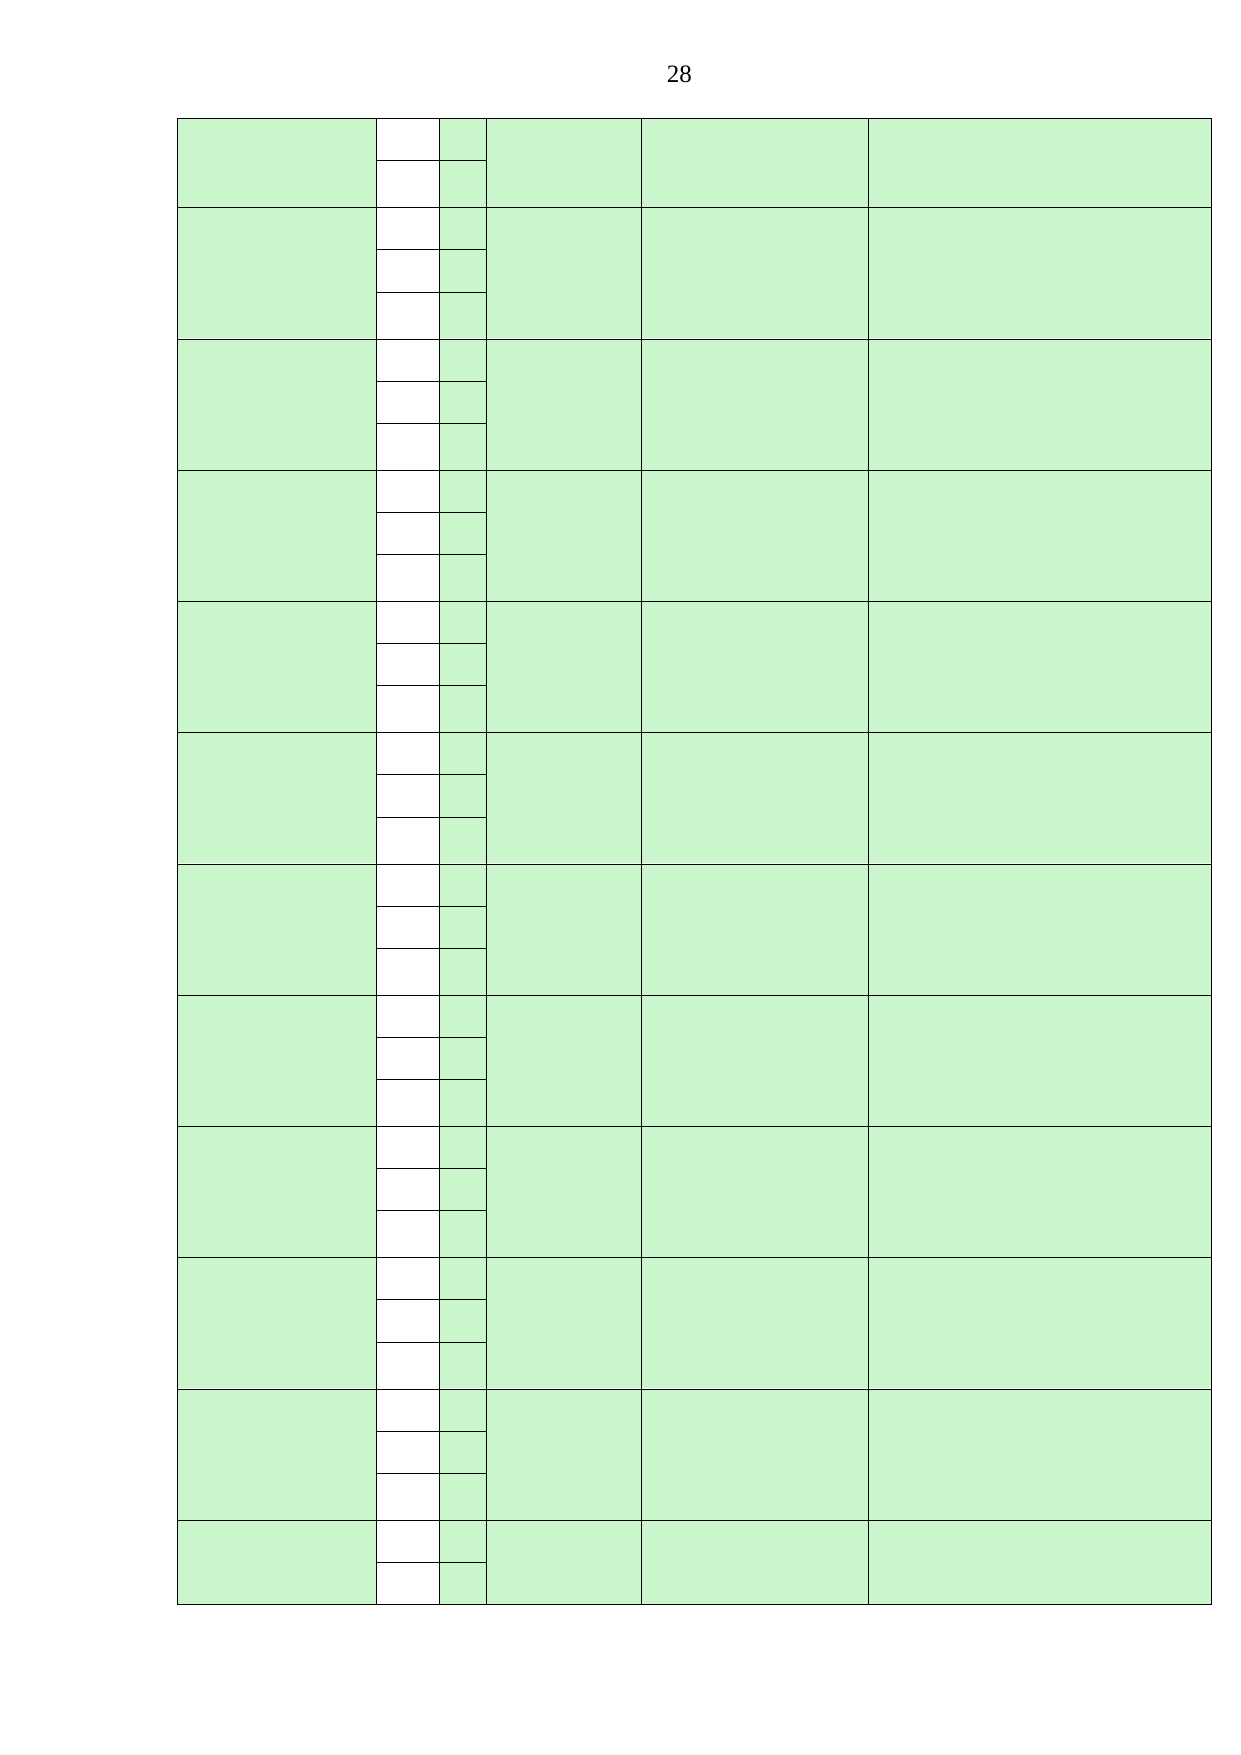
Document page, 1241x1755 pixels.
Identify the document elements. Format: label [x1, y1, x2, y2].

table_cell [377, 119, 439, 160]
table_cell [487, 119, 641, 207]
table_cell [377, 1258, 439, 1299]
table_cell [377, 513, 439, 554]
table_cell [869, 1390, 1211, 1520]
table_cell [869, 471, 1211, 601]
table_cell [869, 1521, 1211, 1604]
table_cell [377, 208, 439, 249]
table_cell [1212, 601, 1237, 643]
table_cell [642, 865, 868, 995]
table_cell [1212, 774, 1237, 817]
table_cell [1212, 1431, 1237, 1473]
table_cell [869, 340, 1211, 470]
table_cell [869, 1127, 1211, 1257]
table_cell [377, 382, 439, 423]
table_cell [1212, 207, 1237, 249]
table_cell [1212, 118, 1237, 160]
table_cell [869, 733, 1211, 863]
table_cell [1212, 1210, 1237, 1257]
table_cell [1212, 470, 1237, 512]
table_cell [440, 1127, 486, 1168]
table_cell [440, 865, 486, 906]
table_cell [178, 208, 376, 338]
table_cell [440, 1343, 486, 1388]
table_cell [440, 1563, 486, 1604]
table_cell [1212, 817, 1237, 863]
table_cell [869, 602, 1211, 732]
table_cell [440, 161, 486, 207]
table_cell [440, 1390, 486, 1431]
table_cell [869, 865, 1211, 995]
table_cell [1212, 1168, 1237, 1210]
table_cell [487, 1521, 641, 1604]
table_cell [487, 733, 641, 863]
table_cell [377, 293, 439, 338]
table_cell [440, 424, 486, 470]
table_cell [440, 733, 486, 774]
table_cell [440, 818, 486, 863]
table_cell [1212, 995, 1237, 1037]
table_cell [487, 208, 641, 338]
table_cell [377, 1563, 439, 1604]
table_cell [377, 644, 439, 685]
table_cell [377, 1211, 439, 1257]
table_cell [377, 555, 439, 601]
table_cell [377, 733, 439, 774]
table_cell [440, 644, 486, 685]
table_cell [440, 602, 486, 643]
table_cell [1212, 1562, 1237, 1604]
table_cell [377, 161, 439, 207]
table_cell [642, 996, 868, 1126]
table_cell [440, 250, 486, 292]
table_cell [1212, 512, 1237, 554]
table_cell [440, 471, 486, 512]
table_cell [487, 602, 641, 732]
table_cell [869, 208, 1211, 338]
table_cell [1212, 381, 1237, 423]
table_cell [440, 1211, 486, 1257]
table_cell [642, 602, 868, 732]
table_cell [377, 250, 439, 292]
table_cell [377, 686, 439, 732]
table_cell [1212, 1342, 1237, 1388]
table_cell [487, 340, 641, 470]
table_cell [1212, 423, 1237, 470]
table_cell [178, 1521, 376, 1604]
table_cell [440, 1432, 486, 1473]
table_cell [642, 1521, 868, 1604]
table_cell [1212, 554, 1237, 601]
table_cell [1212, 249, 1237, 292]
table_cell [377, 1343, 439, 1388]
table_cell [487, 1127, 641, 1257]
table_cell [377, 602, 439, 643]
table_cell [178, 471, 376, 601]
table_cell [1212, 160, 1237, 207]
table_cell [377, 340, 439, 381]
table_cell [1212, 292, 1237, 338]
table_cell [377, 907, 439, 948]
table_cell [377, 949, 439, 995]
table_cell [642, 208, 868, 338]
table_cell [178, 602, 376, 732]
table_cell [178, 340, 376, 470]
table_cell [178, 1258, 376, 1388]
table_cell [440, 1521, 486, 1562]
table_cell [642, 1390, 868, 1520]
table_cell [1212, 339, 1237, 381]
table_cell [440, 208, 486, 249]
table_cell [377, 1300, 439, 1342]
table_cell [377, 818, 439, 863]
table_cell [642, 1127, 868, 1257]
table_cell [377, 1127, 439, 1168]
table_cell [440, 1169, 486, 1210]
table_cell [440, 1474, 486, 1520]
table_cell [377, 996, 439, 1037]
table_cell [487, 1258, 641, 1388]
table_cell [1212, 685, 1237, 732]
table_cell [178, 1390, 376, 1520]
table_cell [642, 119, 868, 207]
table_cell [377, 1521, 439, 1562]
table_cell [487, 996, 641, 1126]
table_cell [440, 382, 486, 423]
table_cell [1212, 1037, 1237, 1079]
table_cell [377, 1474, 439, 1520]
table_cell [440, 1300, 486, 1342]
table_cell [440, 293, 486, 338]
table_cell [869, 1258, 1211, 1388]
table_cell [1212, 1079, 1237, 1126]
table_cell [440, 1080, 486, 1126]
table_cell [178, 1127, 376, 1257]
table_cell [440, 949, 486, 995]
table_cell [377, 424, 439, 470]
table_cell [377, 1432, 439, 1473]
table_cell [869, 996, 1211, 1126]
table_cell [642, 1258, 868, 1388]
table_cell [178, 119, 376, 207]
table_cell [1212, 864, 1237, 906]
table_cell [487, 471, 641, 601]
table_cell [440, 686, 486, 732]
table_cell [1212, 1126, 1237, 1168]
table_cell [377, 775, 439, 817]
table_cell [642, 340, 868, 470]
table_cell [178, 733, 376, 863]
table_cell [440, 555, 486, 601]
table_cell [377, 471, 439, 512]
table_cell [377, 865, 439, 906]
table_cell [440, 513, 486, 554]
table_cell [440, 340, 486, 381]
table_cell [1212, 643, 1237, 685]
table_cell [1212, 732, 1237, 774]
table_cell [440, 119, 486, 160]
table_cell [487, 1390, 641, 1520]
table_cell [440, 775, 486, 817]
table_cell [1212, 948, 1237, 995]
table_cell [1212, 1257, 1237, 1299]
table_cell [642, 471, 868, 601]
table_cell [377, 1038, 439, 1079]
table_cell [869, 119, 1211, 207]
table_cell [487, 865, 641, 995]
table_cell [1212, 1389, 1237, 1431]
table_cell [377, 1390, 439, 1431]
table_cell [440, 996, 486, 1037]
table_cell [1212, 1299, 1237, 1342]
table_cell [377, 1080, 439, 1126]
table_cell [1212, 1473, 1237, 1520]
table_cell [642, 733, 868, 863]
table_cell [440, 1258, 486, 1299]
table_cell [1212, 906, 1237, 948]
table_cell [440, 907, 486, 948]
table_cell [377, 1169, 439, 1210]
table_cell [1212, 1520, 1237, 1562]
table_cell [440, 1038, 486, 1079]
table_cell [178, 996, 376, 1126]
table_cell [178, 865, 376, 995]
